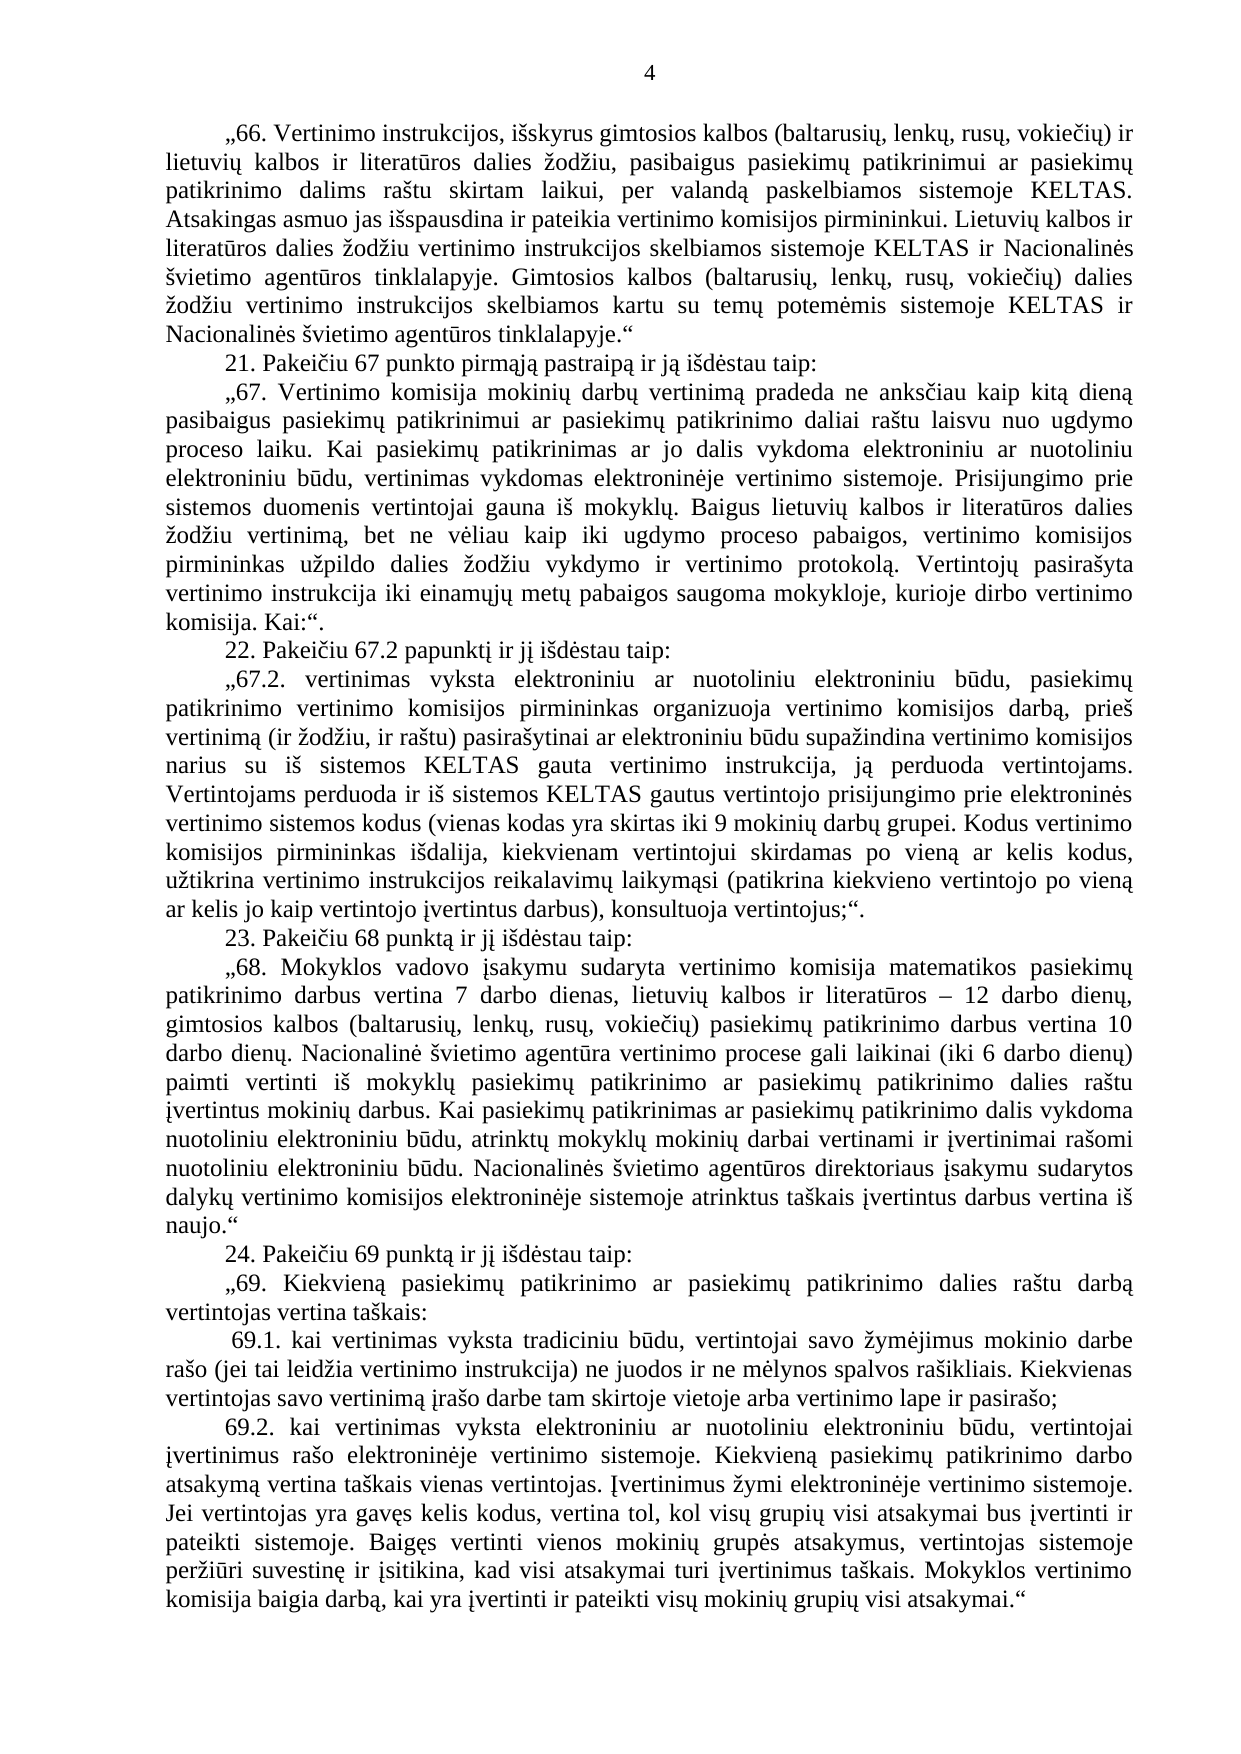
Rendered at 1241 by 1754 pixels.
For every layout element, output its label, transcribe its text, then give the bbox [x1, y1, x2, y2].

text 24. Pakeičiu 69 punktą ir jį išdėstau taip: [165, 1239, 1134, 1268]
text 22. Pakeičiu 67.2 papunktį ir jį išdėstau taip: [165, 636, 1134, 664]
text „69. Kiekvieną pasiekimų patikrinimo ar pasiekimų patikrinimo dalies raštu darbą vertintojas vertina taškais: [165, 1268, 1134, 1326]
text „67.2. vertinimas vyksta elektroniniu ar nuotoliniu elektroniniu būdu, pasiekimų patikrinimo vertinimo komisijos pirmininkas organizuoja vertinimo komisijos darbą, prieš vertinimą (ir žodžiu, ir raštu) pasirašytinai ar elektroniniu būdu supažindina vertinimo komisijos narius su iš sistemos KELTAS gauta vertinimo instrukcija, ją perduoda vertintojams. Vertintojams perduoda ir iš sistemos KELTAS gautus vertintojo prisijungimo prie elektroninės vertinimo sistemos kodus (vienas kodas yra skirtas iki 9 mokinių darbų grupei. Kodus vertinimo komisijos pirmininkas išdalija, kiekvienam vertintojui skirdamas po vieną ar kelis kodus, užtikrina vertinimo instrukcijos reikalavimų laikymąsi (patikrina kiekvieno vertintojo po vieną ar kelis jo kaip vertintojo įvertintus darbus), konsultuoja vertintojus;“. [165, 664, 1134, 923]
text 69.1. kai vertinimas vyksta tradiciniu būdu, vertintojai savo žymėjimus mokinio darbe rašo (jei tai leidžia vertinimo instrukcija) ne juodos ir ne mėlynos spalvos rašikliais. Kiekvienas vertintojas savo vertinimą įrašo darbe tam skirtoje vietoje arba vertinimo lape ir pasirašo; [165, 1326, 1134, 1412]
text „67. Vertinimo komisija mokinių darbų vertinimą pradeda ne anksčiau kaip kitą dieną pasibaigus pasiekimų patikrinimui ar pasiekimų patikrinimo daliai raštu laisvu nuo ugdymo proceso laiku. Kai pasiekimų patikrinimas ar jo dalis vykdoma elektroniniu ar nuotoliniu elektroniniu būdu, vertinimas vykdomas elektroninėje vertinimo sistemoje. Prisijungimo prie sistemos duomenis vertintojai gauna iš mokyklų. Baigus lietuvių kalbos ir literatūros dalies žodžiu vertinimą, bet ne vėliau kaip iki ugdymo proceso pabaigos, vertinimo komisijos pirmininkas užpildo dalies žodžiu vykdymo ir vertinimo protokolą. Vertintojų pasirašyta vertinimo instrukcija iki einamųjų metų pabaigos saugoma mokykloje, kurioje dirbo vertinimo komisija. Kai:“. [165, 377, 1134, 636]
text „66. Vertinimo instrukcijos, išskyrus gimtosios kalbos (baltarusių, lenkų, rusų, vokiečių) ir lietuvių kalbos ir literatūros dalies žodžiu, pasibaigus pasiekimų patikrinimui ar pasiekimų patikrinimo dalims raštu skirtam laikui, per valandą paskelbiamos sistemoje KELTAS. Atsakingas asmuo jas išspausdina ir pateikia vertinimo komisijos pirmininkui. Lietuvių kalbos ir literatūros dalies žodžiu vertinimo instrukcijos skelbiamos sistemoje KELTAS ir Nacionalinės švietimo agentūros tinklalapyje. Gimtosios kalbos (baltarusių, lenkų, rusų, vokiečių) dalies žodžiu vertinimo instrukcijos skelbiamos kartu su temų potemėmis sistemoje KELTAS ir Nacionalinės švietimo agentūros tinklalapyje.“ [165, 118, 1134, 348]
text 23. Pakeičiu 68 punktą ir jį išdėstau taip: [165, 923, 1134, 952]
text „68. Mokyklos vadovo įsakymu sudaryta vertinimo komisija matematikos pasiekimų patikrinimo darbus vertina 7 darbo dienas, lietuvių kalbos ir literatūros – 12 darbo dienų, gimtosios kalbos (baltarusių, lenkų, rusų, vokiečių) pasiekimų patikrinimo darbus vertina 10 darbo dienų. Nacionalinė švietimo agentūra vertinimo procese gali laikinai (iki 6 darbo dienų) paimti vertinti iš mokyklų pasiekimų patikrinimo ar pasiekimų patikrinimo dalies raštu įvertintus mokinių darbus. Kai pasiekimų patikrinimas ar pasiekimų patikrinimo dalis vykdoma nuotoliniu elektroniniu būdu, atrinktų mokyklų mokinių darbai vertinami ir įvertinimai rašomi nuotoliniu elektroniniu būdu. Nacionalinės švietimo agentūros direktoriaus įsakymu sudarytos dalykų vertinimo komisijos elektroninėje sistemoje atrinktus taškais įvertintus darbus vertina iš naujo.“ [165, 952, 1134, 1239]
text 21. Pakeičiu 67 punkto pirmąją pastraipą ir ją išdėstau taip: [165, 348, 1134, 377]
text 69.2. kai vertinimas vyksta elektroniniu ar nuotoliniu elektroniniu būdu, vertintojai įvertinimus rašo elektroninėje vertinimo sistemoje. Kiekvieną pasiekimų patikrinimo darbo atsakymą vertina taškais vienas vertintojas. Įvertinimus žymi elektroninėje vertinimo sistemoje. Jei vertintojas yra gavęs kelis kodus, vertina tol, kol visų grupių visi atsakymai bus įvertinti ir pateikti sistemoje. Baigęs vertinti vienos mokinių grupės atsakymus, vertintojas sistemoje peržiūri suvestinę ir įsitikina, kad visi atsakymai turi įvertinimus taškais. Mokyklos vertinimo komisija baigia darbą, kai yra įvertinti ir pateikti visų mokinių grupių visi atsakymai.“ [165, 1412, 1134, 1613]
